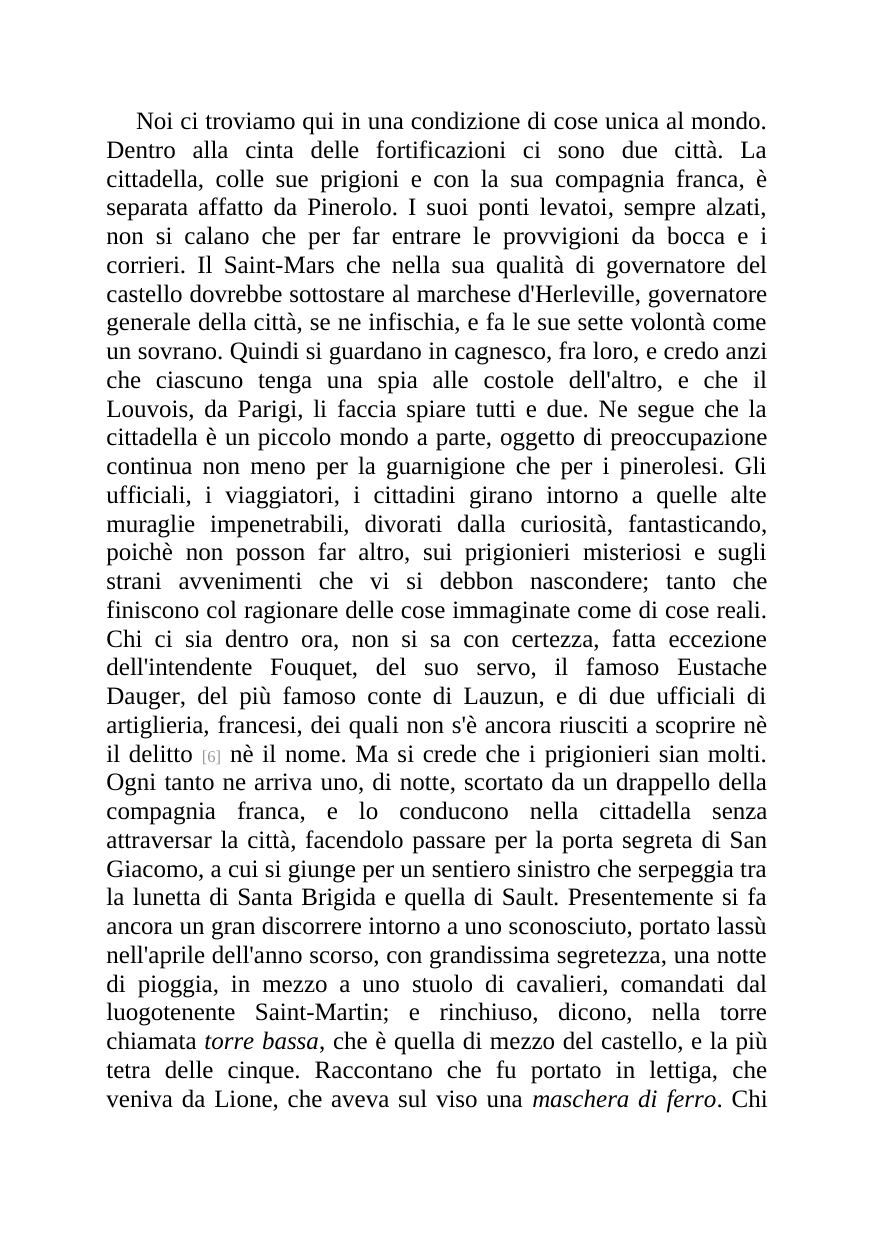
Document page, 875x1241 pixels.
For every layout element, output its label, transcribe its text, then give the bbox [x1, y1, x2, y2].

text Noi ci troviamo qui in una condizione di cose unica al mondo. Dentro alla cinta delle fortificazioni ci sono due città. La cittadella, colle sue prigioni e con la sua compagnia franca, è separata affatto da Pinerolo. I suoi ponti levatoi, sempre alzati, non si calano che per far entrare le provvigioni da bocca e i corrieri. Il Saint-Mars che nella sua qualità di governatore del castello dovrebbe sottostare al marchese d'Herleville, governatore generale della città, se ne infischia, e fa le sue sette volontà come un sovrano. Quindi si guardano in cagnesco, fra loro, e credo anzi che ciascuno tenga una spia alle costole dell'altro, e che il Louvois, da Parigi, li faccia spiare tutti e due. Ne segue che la cittadella è un piccolo mondo a parte, oggetto di preoccupazione continua non meno per la guarnigione che per i pinerolesi. Gli ufficiali, i viaggiatori, i cittadini girano intorno a quelle alte muraglie impenetrabili, divorati dalla curiosità, fantasticando, poichè non posson far altro, sui prigionieri misteriosi e sugli strani avvenimenti che vi si debbon nascondere; tanto che finiscono col ragionare delle cose immaginate come di cose reali. Chi ci sia dentro ora, non si sa con certezza, fatta eccezione dell'intendente Fouquet, del suo servo, il famoso Eustache Dauger, del più famoso conte di Lauzun, e di due ufficiali di artiglieria, francesi, dei quali non s'è ancora riusciti a scoprire nè il delitto [6] nè il nome. Ma si crede che i prigionieri sian molti. Ogni tanto ne arriva uno, di notte, scortato da un drappello della compagnia franca, e lo conducono nella cittadella senza attraversar la città, facendolo passare per la porta segreta di San Giacomo, a cui si giunge per un sentiero sinistro che serpeggia tra la lunetta di Santa Brigida e quella di Sault. Presentemente si fa ancora un gran discorrere intorno a uno sconosciuto, portato lassù nell'aprile dell'anno scorso, con grandissima segretezza, una notte di pioggia, in mezzo a uno stuolo di cavalieri, comandati dal luogotenente Saint-Martin; e rinchiuso, dicono, nella torre chiamata torre bassa, che è quella di mezzo del castello, e la più tetra delle cinque. Raccontano che fu portato in lettiga, che veniva da Lione, che aveva sul viso una maschera di ferro. Chi [106, 106, 768, 1112]
